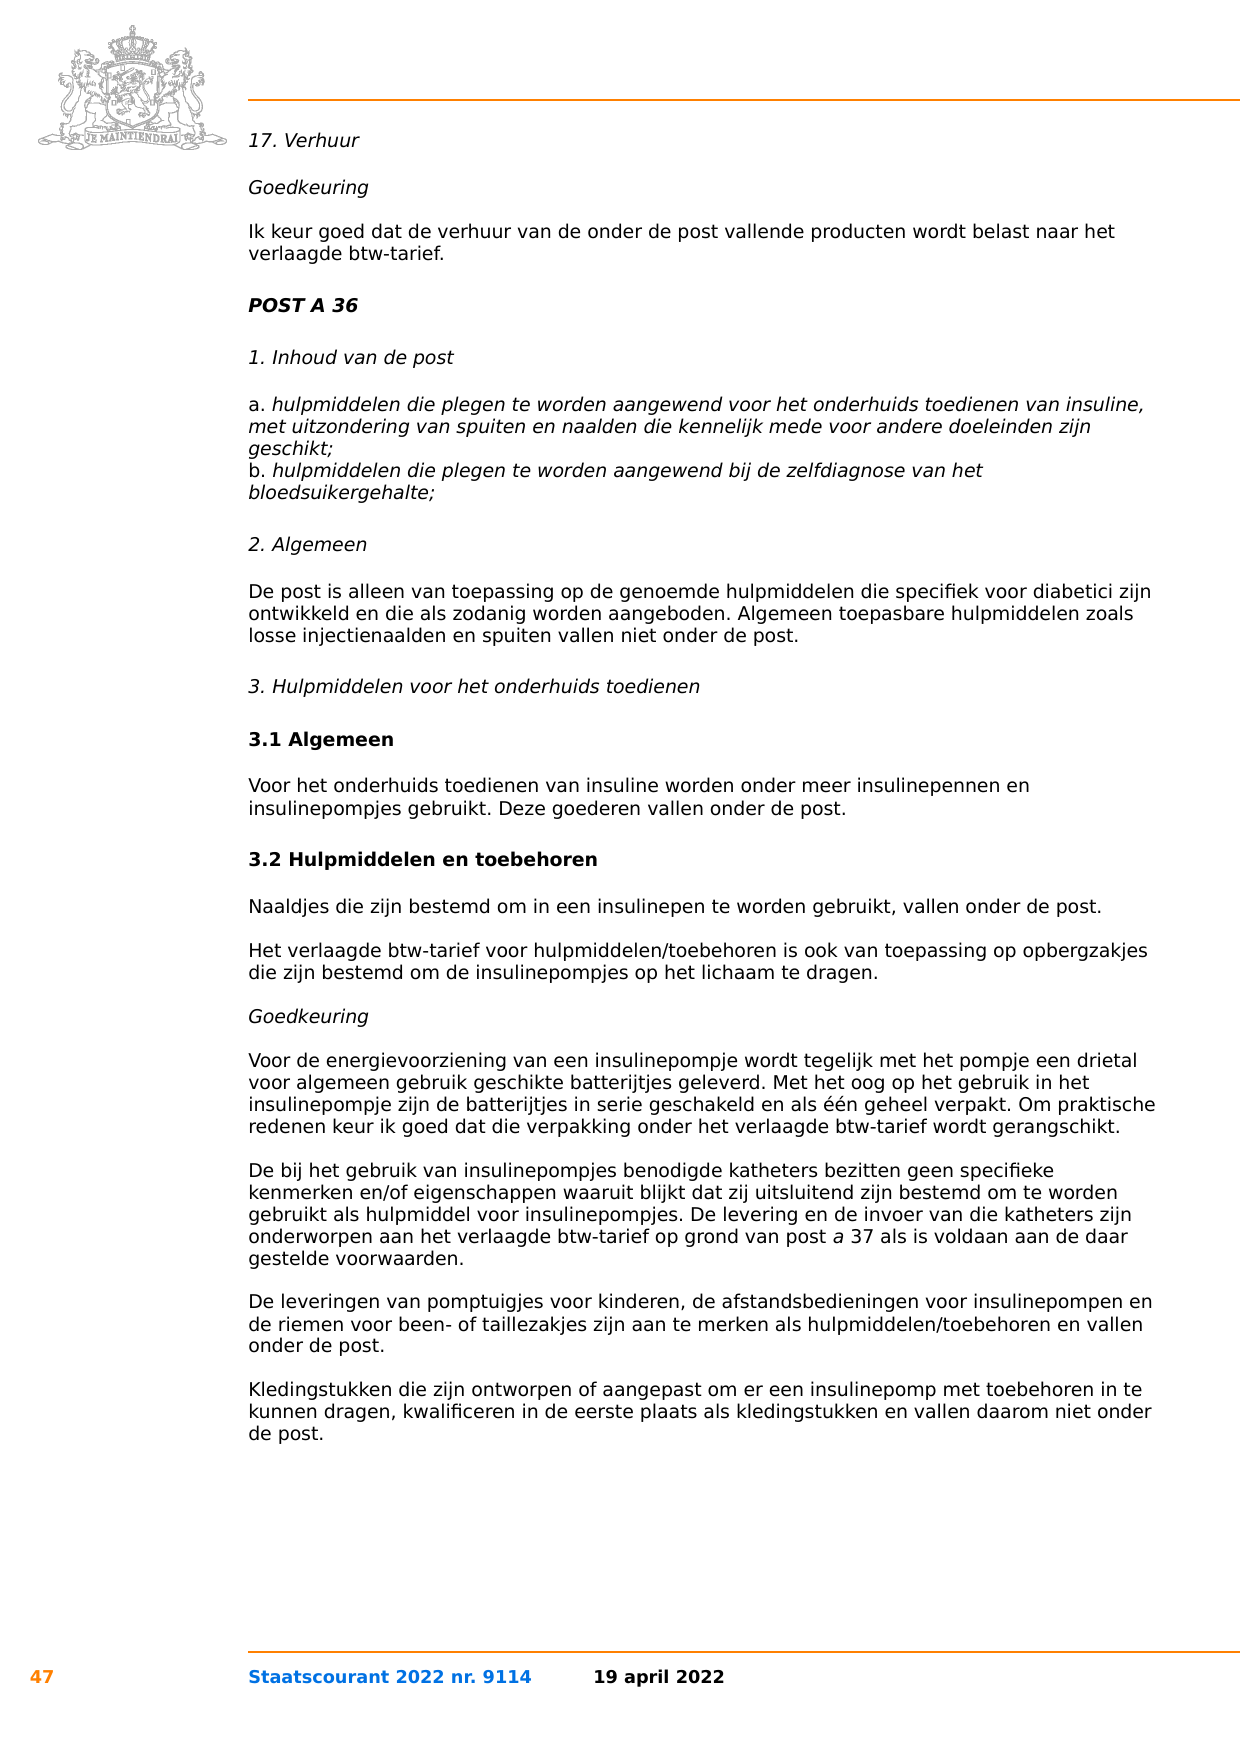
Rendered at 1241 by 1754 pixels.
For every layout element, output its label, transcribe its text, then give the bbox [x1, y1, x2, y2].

subtitle Goedkeuring [248, 1006, 1163, 1028]
text De post is alleen van toepassing op de genoemde hulpmiddelen die specifiek voor diabetici zijn ontwikkeld en die als zodanig worden aangeboden. Algemeen toepasbare hulpmiddelen zoals losse injectienaalden en spuiten vallen niet onder de post. [248, 581, 1163, 646]
text Kledingstukken die zijn ontworpen of aangepast om er een insulinepomp met toebehoren in te kunnen dragen, kwalificeren in de eerste plaats als kledingstukken en vallen daarom niet onder de post. [248, 1379, 1163, 1445]
subtitle 1. Inhoud van de post [248, 347, 1163, 369]
text Voor de energievoorziening van een insulinepompje wordt tegelijk met het pompje een drietal voor algemeen gebruik geschikte batterijtjes geleverd. Met het oog op het gebruik in het insulinepompje zijn de batterijtjes in serie geschakeld en als één geheel verpakt. Om praktische redenen keur ik goed dat die verpakking onder het verlaagde btw-tarief wordt gerangschikt. [248, 1050, 1163, 1138]
picture [38, 25, 227, 150]
subtitle 3.2 Hulpmiddelen en toebehoren [248, 849, 1163, 871]
text a. hulpmiddelen die plegen te worden aangewend voor het onderhuids toedienen van insuline, met uitzondering van spuiten en naalden die kennelijk mede voor andere doeleinden zijn geschikt; [248, 394, 1163, 459]
text De leveringen van pomptuigjes voor kinderen, de afstandsbedieningen voor insulinepompen en de riemen voor been- of taillezakjes zijn aan te merken als hulpmiddelen/toebehoren en vallen onder de post. [248, 1291, 1163, 1357]
text Naaldjes die zijn bestemd om in een insulinepen te worden gebruikt, vallen onder de post. [248, 896, 1163, 918]
text Ik keur goed dat de verhuur van de onder de post vallende producten wordt belast naar het verlaagde btw-tarief. [248, 221, 1163, 265]
text Voor het onderhuids toedienen van insuline worden onder meer insulinepennen en insulinepompjes gebruikt. Deze goederen vallen onder de post. [248, 775, 1163, 819]
subtitle POST A 36 [248, 295, 1163, 317]
subtitle 3.1 Algemeen [248, 728, 1163, 750]
subtitle 3. Hulpmiddelen voor het onderhuids toedienen [248, 676, 1163, 698]
subtitle 2. Algemeen [248, 533, 1163, 556]
text De bij het gebruik van insulinepompjes benodigde katheters bezitten geen specifieke kenmerken en/of eigenschappen waaruit blijkt dat zij uitsluitend zijn bestemd om te worden gebruikt als hulpmiddel voor insulinepompjes. De levering en de invoer van die katheters zijn onderworpen aan het verlaagde btw-tarief op grond van post a 37 als is voldaan aan de daar gestelde voorwaarden. [248, 1160, 1163, 1269]
text Het verlaagde btw-tarief voor hulpmiddelen/toebehoren is ook van toepassing op opbergzakjes die zijn bestemd om de insulinepompjes op het lichaam te dragen. [248, 940, 1163, 984]
subtitle Goedkeuring [248, 177, 1163, 199]
subtitle 17. Verhuur [248, 130, 1163, 152]
text b. hulpmiddelen die plegen te worden aangewend bij de zelfdiagnose van het bloedsuikergehalte; [248, 459, 1163, 503]
